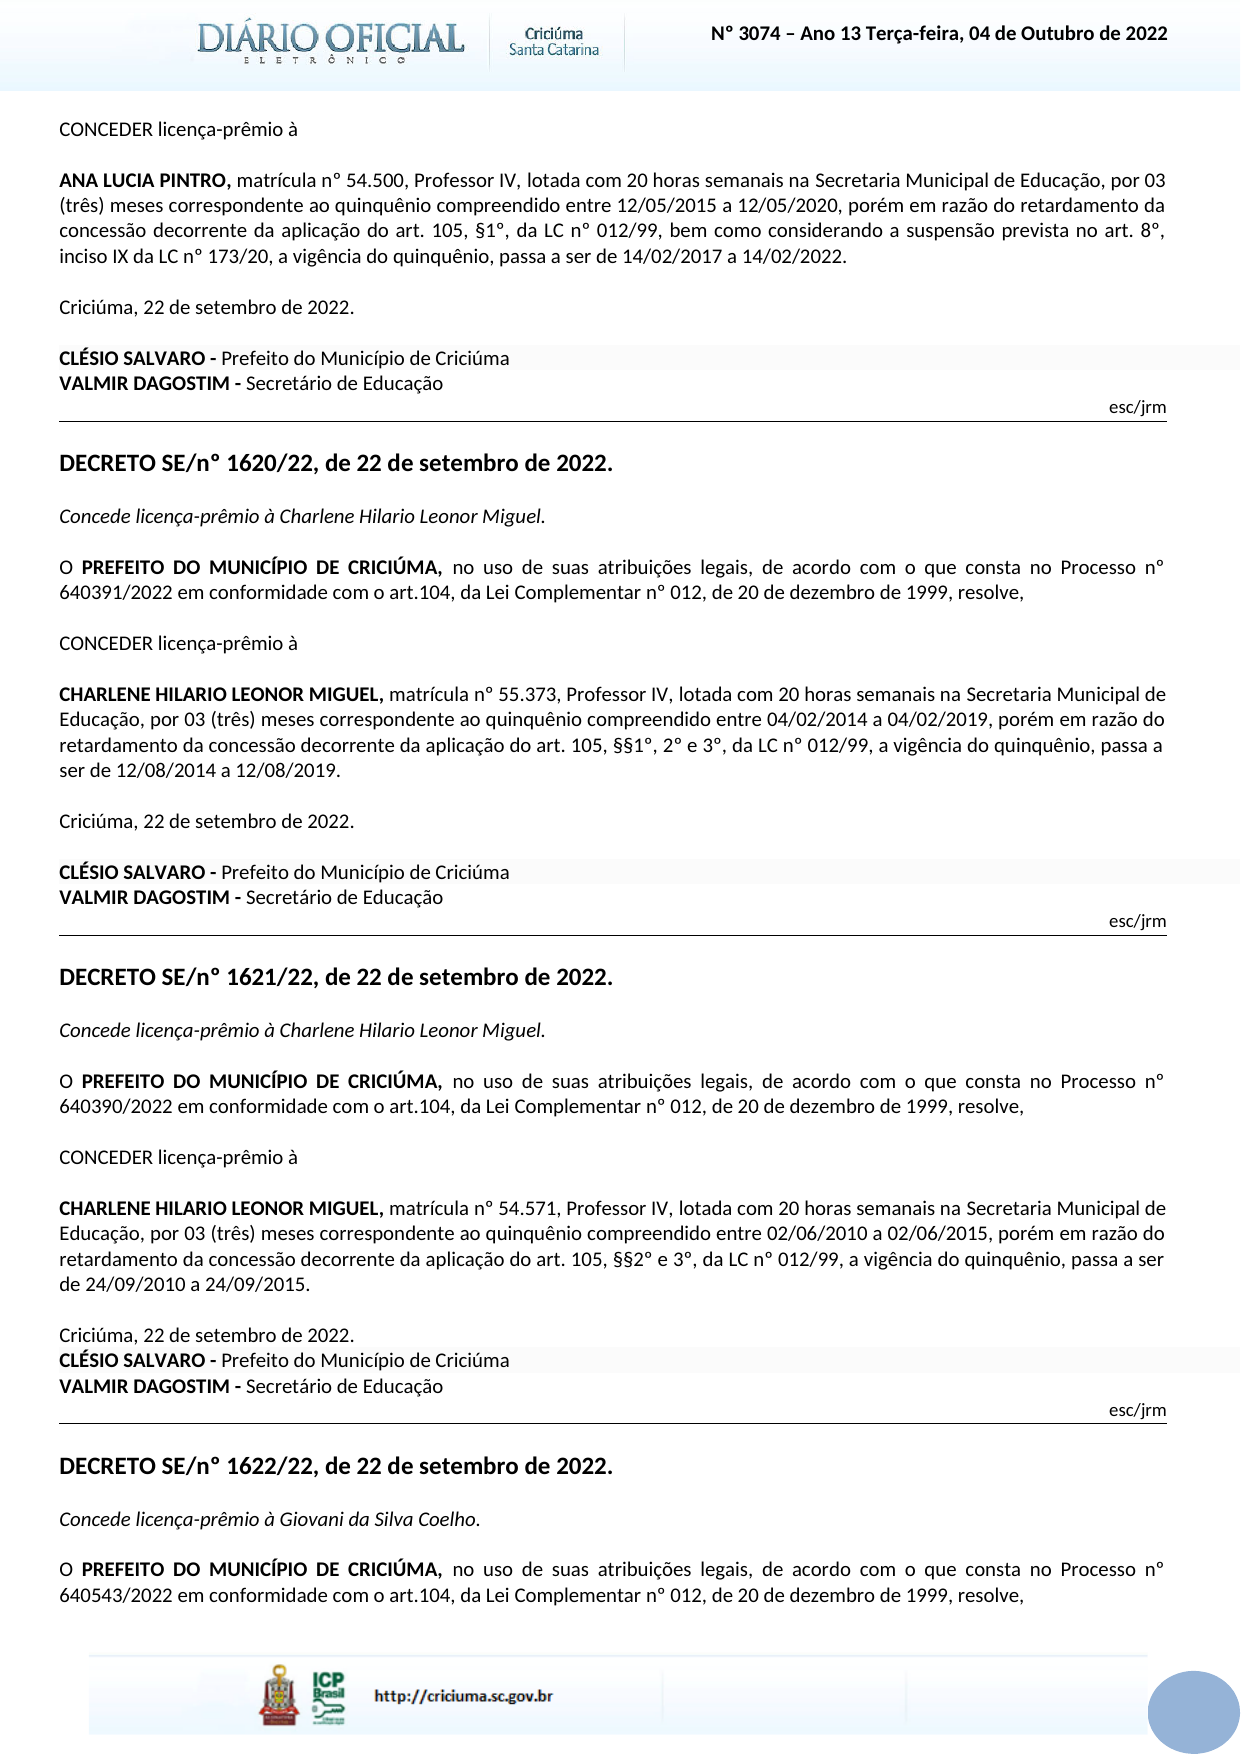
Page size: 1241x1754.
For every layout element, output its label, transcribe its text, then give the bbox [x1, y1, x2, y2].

text DECRETO SE/nº 1621/22, de 22 de setembro de 2022. [59, 961, 1167, 992]
text Concede licença-prêmio à Giovani da Silva Coelho. [59, 1506, 1167, 1531]
text Criciúma, 22 de setembro de 2022. [59, 294, 1167, 319]
text CONCEDER licença-prêmio à [59, 1144, 1167, 1169]
text esc/jrm [59, 1398, 1167, 1423]
text Criciúma, 22 de setembro de 2022. [59, 1322, 1167, 1347]
text O PREFEITO DO MUNICÍPIO DE CRICIÚMA, no uso de suas atribuições legais, de acordo com o que consta no Processo nº 640543/2022 em conformidade com o art.104, da Lei Complementar nº 012, de 20 de dezembro de 1999, resolve, [59, 1557, 1167, 1607]
text O PREFEITO DO MUNICÍPIO DE CRICIÚMA, no uso de suas atribuições legais, de acordo com o que consta no Processo nº 640390/2022 em conformidade com o art.104, da Lei Complementar nº 012, de 20 de dezembro de 1999, resolve, [59, 1068, 1167, 1119]
text DECRETO SE/nº 1620/22, de 22 de setembro de 2022. [59, 447, 1167, 478]
text CLÉSIO SALVARO - Prefeito do Município de Criciúma [59, 859, 1240, 884]
text DECRETO SE/nº 1622/22, de 22 de setembro de 2022. [59, 1450, 1167, 1480]
text esc/jrm [59, 396, 1167, 421]
text Concede licença-prêmio à Charlene Hilario Leonor Miguel. [59, 1017, 1167, 1042]
text VALMIR DAGOSTIM - Secretário de Educação [59, 370, 1240, 396]
text CHARLENE HILARIO LEONOR MIGUEL, matrícula nº 55.373, Professor IV, lotada com 20 horas semanais na Secretaria Municipal de Educação, por 03 (três) meses correspondente ao quinquênio compreendido entre 04/02/2014 a 04/02/2019, porém em razão do retardamento da concessão decorrente da aplicação do art. 105, §§1º, 2º e 3º, da LC nº 012/99, a vigência do quinquênio, passa a ser de 12/08/2014 a 12/08/2019. [59, 681, 1167, 783]
text CONCEDER licença-prêmio à [59, 116, 1167, 141]
text esc/jrm [59, 910, 1167, 935]
text CHARLENE HILARIO LEONOR MIGUEL, matrícula nº 54.571, Professor IV, lotada com 20 horas semanais na Secretaria Municipal de Educação, por 03 (três) meses correspondente ao quinquênio compreendido entre 02/06/2010 a 02/06/2015, porém em razão do retardamento da concessão decorrente da aplicação do art. 105, §§2º e 3º, da LC nº 012/99, a vigência do quinquênio, passa a ser de 24/09/2010 a 24/09/2015. [59, 1195, 1167, 1297]
text CONCEDER licença-prêmio à [59, 630, 1167, 656]
text ANA LUCIA PINTRO, matrícula nº 54.500, Professor IV, lotada com 20 horas semanais na Secretaria Municipal de Educação, por 03 (três) meses correspondente ao quinquênio compreendido entre 12/05/2015 a 12/05/2020, porém em razão do retardamento da concessão decorrente da aplicação do art. 105, §1º, da LC nº 012/99, bem como considerando a suspensão prevista no art. 8º, inciso IX da LC nº 173/20, a vigência do quinquênio, passa a ser de 14/02/2017 a 14/02/2022. [59, 167, 1167, 268]
text O PREFEITO DO MUNICÍPIO DE CRICIÚMA, no uso de suas atribuições legais, de acordo com o que consta no Processo nº 640391/2022 em conformidade com o art.104, da Lei Complementar nº 012, de 20 de dezembro de 1999, resolve, [59, 554, 1167, 605]
text VALMIR DAGOSTIM - Secretário de Educação [59, 1373, 1240, 1398]
text VALMIR DAGOSTIM - Secretário de Educação [59, 884, 1240, 910]
text Criciúma, 22 de setembro de 2022. [59, 808, 1167, 833]
text Concede licença-prêmio à Charlene Hilario Leonor Miguel. [59, 503, 1167, 528]
text CLÉSIO SALVARO - Prefeito do Município de Criciúma [59, 345, 1240, 370]
text CLÉSIO SALVARO - Prefeito do Município de Criciúma [59, 1347, 1240, 1373]
